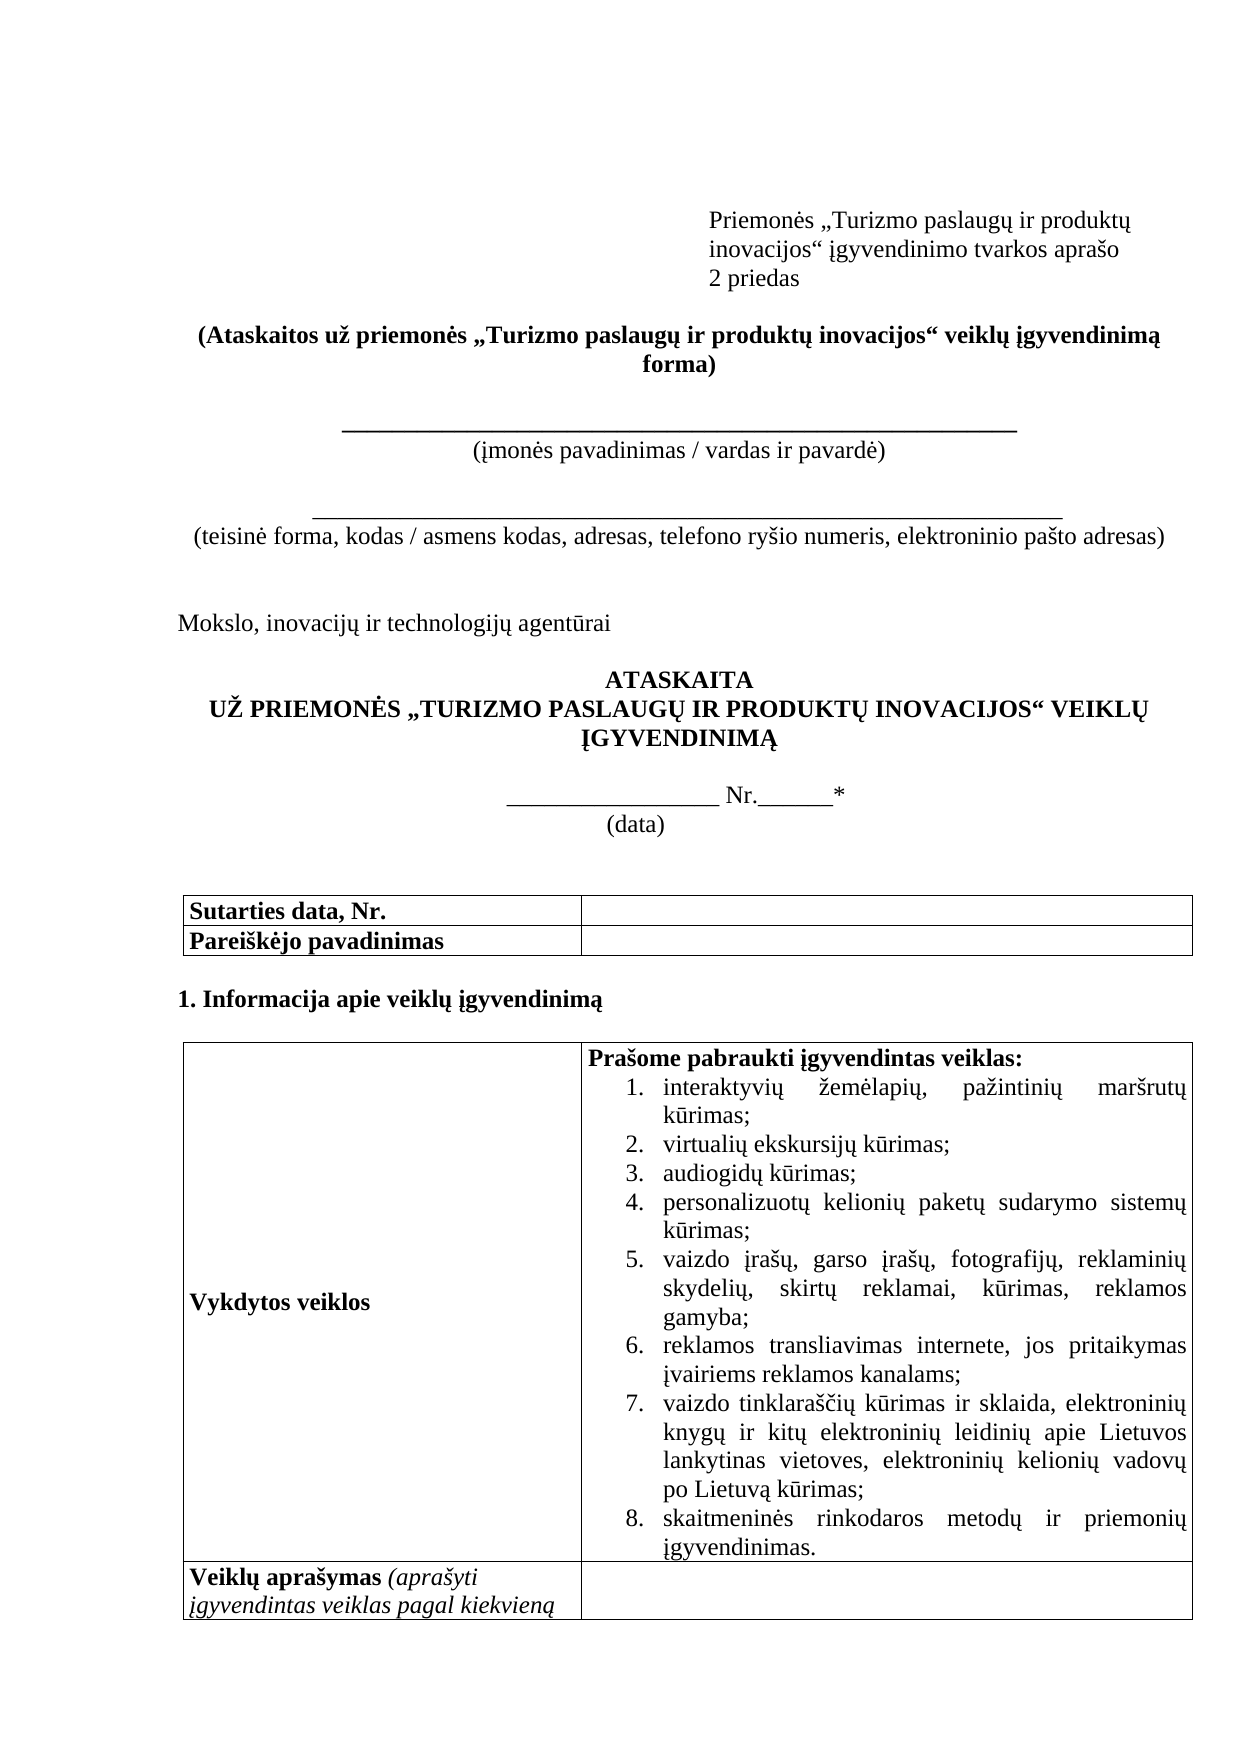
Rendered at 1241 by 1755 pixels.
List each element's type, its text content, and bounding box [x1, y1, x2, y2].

table_cell [582, 926, 1192, 955]
text UŽ PRIEMONĖS „TURIZMO PASLAUGŲ IR PRODUKTŲ INOVACIJOS“ VEIKLŲ ĮGYVENDINIMĄ [177, 694, 1181, 751]
text (įmonės pavadinimas / vardas ir pavardė) [177, 435, 1181, 464]
text ____________________________________________________________ [177, 493, 1181, 521]
text 2 priedas [709, 263, 1181, 291]
table_header Sutarties data, Nr. [184, 896, 581, 925]
table_header Vykdytos veiklos [184, 1043, 581, 1561]
table_cell Pareiškėjo pavadinimas [184, 926, 581, 955]
table_cell [582, 1562, 1192, 1619]
text (Ataskaitos už priemonės „Turizmo paslaugų ir produktų inovacijos“ veiklų įgyvendinimą forma) [177, 320, 1181, 378]
text Mokslo, inovacijų ir technologijų agentūrai [177, 608, 1181, 636]
text 1. Informacija apie veiklų įgyvendinimą [177, 984, 1181, 1013]
text (data) [177, 809, 1181, 838]
table_cell Veiklų aprašymas (aprašyti įgyvendintas veiklas pagal kiekvieną [184, 1562, 581, 1619]
table_header Prašome pabraukti įgyvendintas veiklas: 1. interaktyvių žemėlapių, pažintinių maršrutų kūrimas; 2. virtualių ekskursijų kūrimas; 3. audiogidų kūrimas; 4. personalizuotų kelionių paketų sudarymo sistemų kūrimas; 5. vaizdo įrašų, garso įrašų, fotografijų, reklaminių skydelių, skirtų reklamai, kūrimas, reklamos gamyba; 6. reklamos transliavimas internete, jos pritaikymas įvairiems reklamos kanalams; 7. vaizdo tinklaraščių kūrimas ir sklaida, elektroninių knygų ir kitų elektroninių leidinių apie Lietuvos lankytinas vietoves, elektroninių kelionių vadovų po Lietuvą kūrimas; 8. skaitmeninės rinkodaros metodų ir priemonių įgyvendinimas. [582, 1043, 1192, 1561]
text Priemonės „Turizmo paslaugų ir produktų [709, 205, 1181, 234]
text inovacijos“ įgyvendinimo tvarkos aprašo [709, 234, 1181, 263]
text (teisinė forma, kodas / asmens kodas, adresas, telefono ryšio numeris, elektroninio pašto adresas) [177, 521, 1181, 550]
text ______________________________________________________ [177, 406, 1181, 435]
text _________________ Nr.______* [177, 780, 1181, 809]
text ATASKAITA [177, 665, 1181, 694]
table_header [582, 896, 1192, 925]
